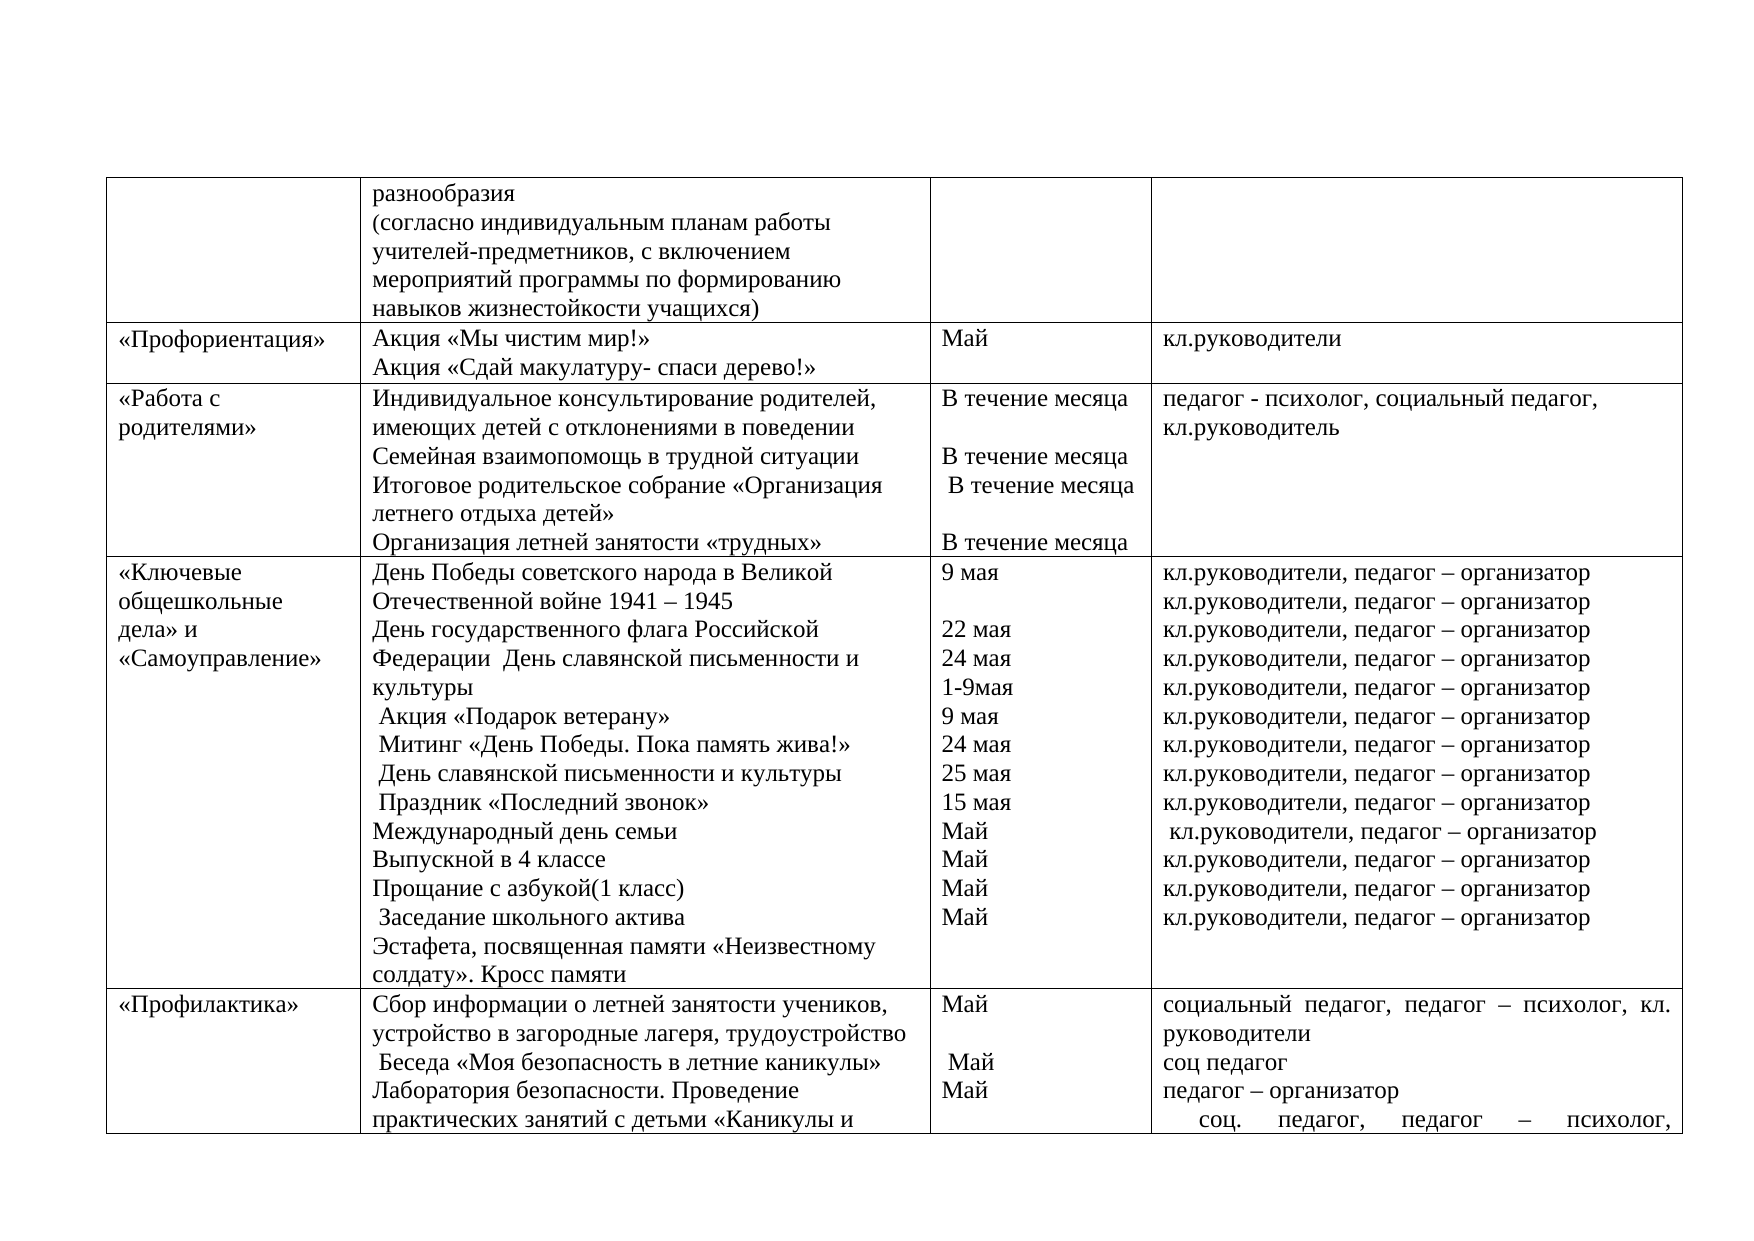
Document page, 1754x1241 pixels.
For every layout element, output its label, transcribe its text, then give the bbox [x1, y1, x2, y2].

table_cell [1683, 177, 1754, 322]
table_cell [1152, 178, 1682, 322]
table_cell Индивидуальное консультирование родителей, имеющих детей с отклонениями в поведении Семейная взаимопомощь в трудной ситуации Итоговое родительское собрание «Организация летнего отдыха детей» Организация летней занятости «трудных» [361, 384, 930, 556]
table_cell [1683, 322, 1754, 382]
table_cell «Профилактика» [107, 989, 360, 1133]
table_cell В течение месяца В течение месяца В течение месяца В течение месяца [931, 384, 1151, 556]
table_cell День Победы советского народа в Великой Отечественной войне 1941 – 1945 День государственного флага Российской Федерации День славянской письменности и культуры Акция «Подарок ветерану» Митинг «День Победы. Пока память жива!» День славянской письменности и культуры Праздник «Последний звонок» Международный день семьи Выпускной в 4 классе Прощание с азбукой(1 класс) Заседание школьного актива Эстафета, посвященная памяти «Неизвестному солдату». Кросс памяти [361, 557, 930, 988]
table_cell Акция «Мы чистим мир!» Акция «Сдай макулатуру- спаси дерево!» [361, 323, 930, 382]
table_cell педагог - психолог, социальный педагог, кл.руководитель [1152, 384, 1682, 556]
table_cell «Профориентация» [107, 323, 360, 382]
table_cell Май Май Май [931, 989, 1151, 1133]
table_cell разнообразия (согласно индивидуальным планам работы учителей-предметников, с включением мероприятий программы по формированию навыков жизнестойкости учащихся) [361, 178, 930, 322]
table_cell Сбор информации о летней занятости учеников, устройство в загородные лагеря, трудоустройство Беседа «Моя безопасность в летние каникулы» Лаборатория безопасности. Проведение практических занятий с детьми «Каникулы и [361, 989, 930, 1133]
table_cell Май [931, 323, 1151, 382]
table_cell кл.руководители, педагог – организатор кл.руководители, педагог – организатор кл.руководители, педагог – организатор кл.руководители, педагог – организатор кл.руководители, педагог – организатор кл.руководители, педагог – организатор кл.руководители, педагог – организатор кл.руководители, педагог – организатор кл.руководители, педагог – организатор кл.руководители, педагог – организатор кл.руководители, педагог – организатор кл.руководители, педагог – организатор кл.руководители, педагог – организатор [1152, 557, 1682, 988]
table_cell [1683, 556, 1754, 988]
table_cell «Работа с родителями» [107, 384, 360, 556]
table_cell [1683, 383, 1754, 556]
table_cell 9 мая 22 мая 24 мая 1-9мая 9 мая 24 мая 25 мая 15 мая Май Май Май Май [931, 557, 1151, 988]
table_cell «Ключевые общешкольные дела» и «Самоуправление» [107, 557, 360, 988]
table_cell [931, 178, 1151, 322]
table_cell [1683, 988, 1754, 1133]
table_cell социальный педагог, педагог – психолог, кл. руководители соц педагог педагог – организатор соц. педагог, педагог – психолог, [1152, 989, 1682, 1133]
table_cell [107, 178, 360, 322]
table_cell кл.руководители [1152, 323, 1682, 382]
